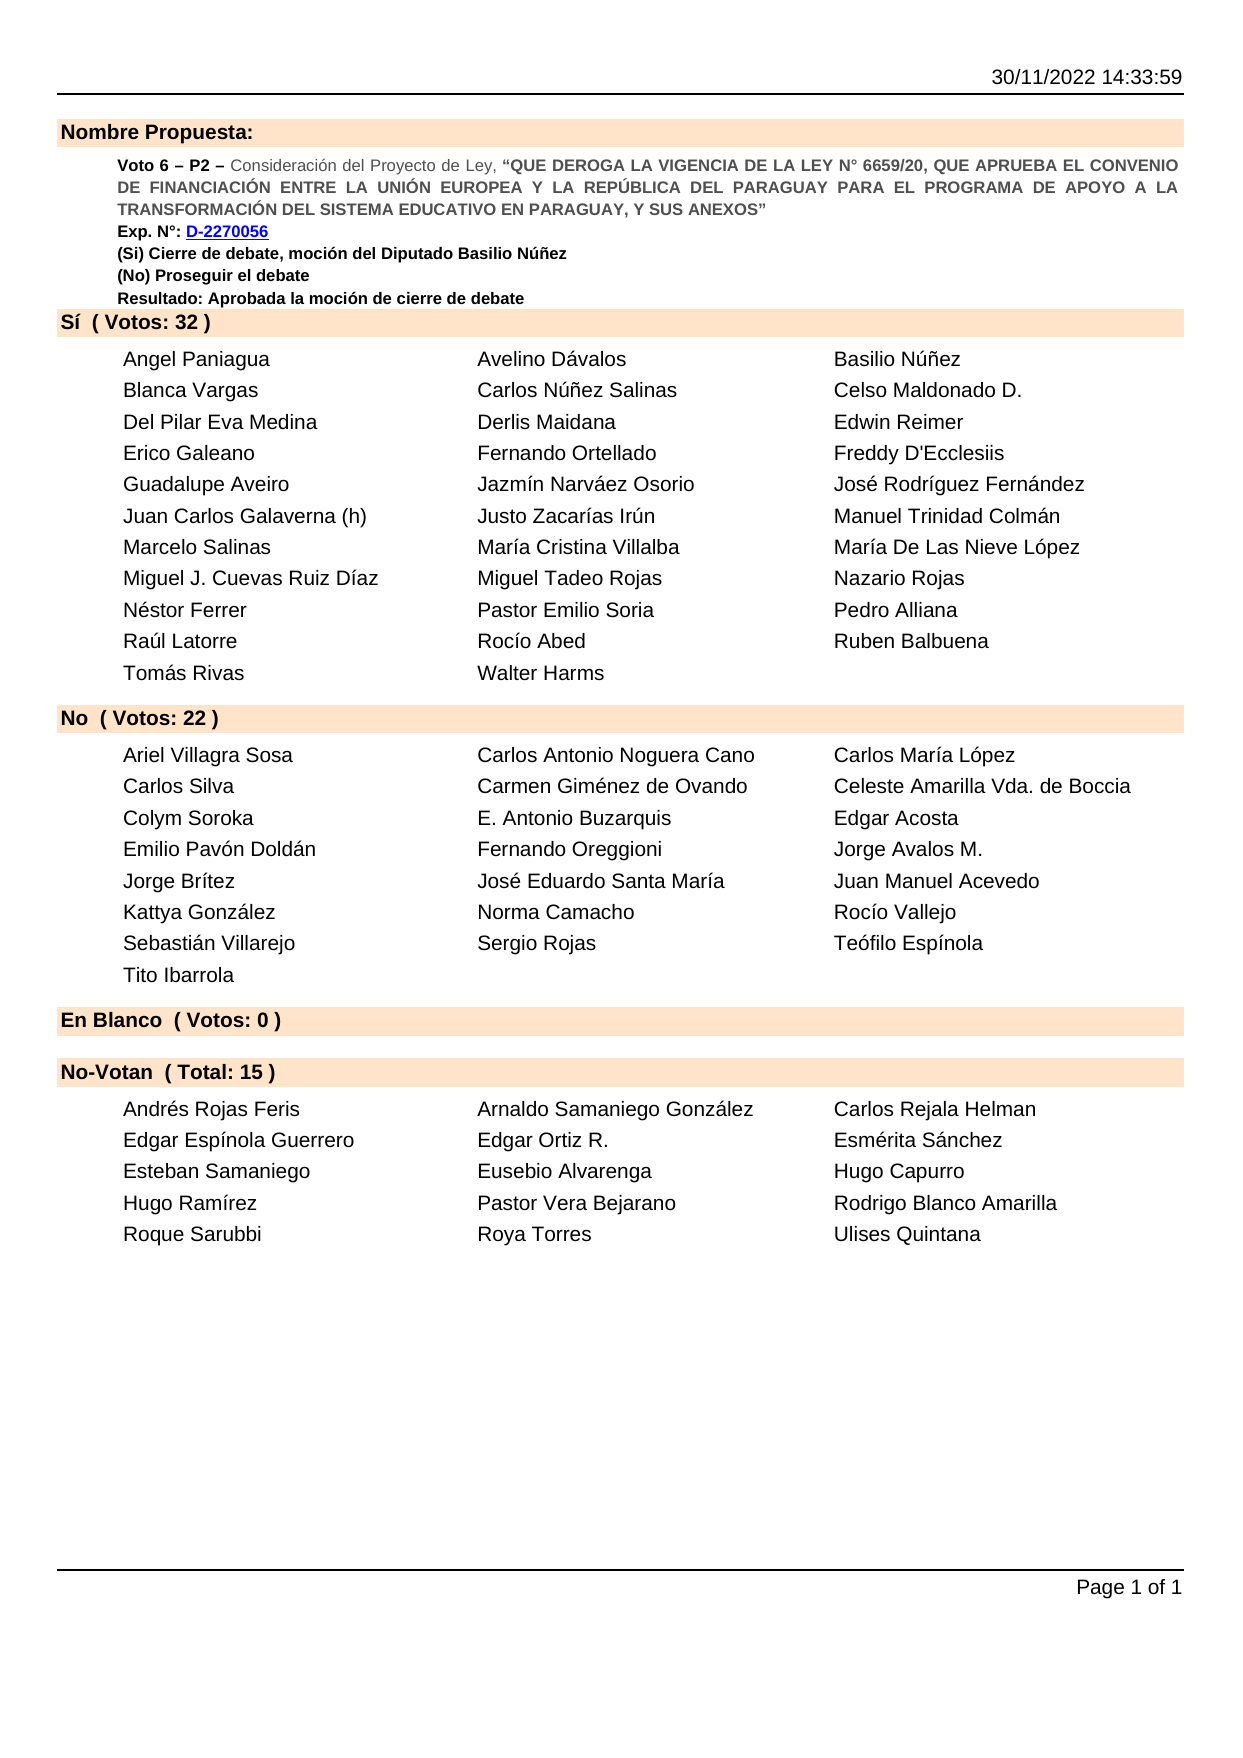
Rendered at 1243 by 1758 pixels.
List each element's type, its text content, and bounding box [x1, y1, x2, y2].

table_cell Angel Paniagua [120, 346, 460, 374]
table_cell [814, 836, 831, 864]
table_cell Avelino Dávalos [474, 346, 814, 374]
table_cell Carmen Giménez de Ovando [474, 773, 814, 802]
table_cell [460, 377, 474, 406]
table_cell [814, 1190, 831, 1218]
table_cell [474, 688, 814, 705]
table_cell Néstor Ferrer [120, 596, 460, 625]
table_cell [460, 471, 474, 499]
table_cell [1171, 1249, 1184, 1569]
table_cell [460, 742, 474, 770]
table_cell [120, 688, 460, 705]
table_cell [1171, 659, 1184, 688]
table_cell [460, 1158, 474, 1187]
table_cell [57, 773, 120, 802]
table_cell [57, 596, 120, 625]
table_header [57, 59, 649, 93]
table_header Sí ( Votos: 32 ) [57, 309, 1184, 337]
table_cell [57, 1574, 826, 1608]
table_cell Pedro Alliana [831, 596, 1171, 625]
table_cell [1171, 628, 1184, 656]
table_cell Raúl Latorre [120, 628, 460, 656]
table_cell Carlos Antonio Noguera Cano [474, 742, 814, 770]
table_cell Carlos Rejala Helman [831, 1095, 1171, 1124]
table_cell Freddy D'Ecclesiis [831, 440, 1171, 468]
table_cell [814, 377, 831, 406]
table_cell [1171, 565, 1184, 594]
table_cell [57, 742, 120, 770]
table_cell [814, 440, 831, 468]
table_cell [814, 1158, 831, 1187]
table_cell E. Antonio Buzarquis [474, 805, 814, 833]
table_cell [57, 440, 120, 468]
table_cell [1171, 471, 1184, 499]
table_cell Carlos Núñez Salinas [474, 377, 814, 406]
table_cell Norma Camacho [474, 899, 814, 927]
table_cell Carlos Silva [120, 773, 460, 802]
table_cell [57, 148, 1184, 153]
table_cell [1171, 1127, 1184, 1155]
table_cell [474, 961, 814, 990]
table_cell [460, 1221, 474, 1249]
table_cell Miguel J. Cuevas Ruiz Díaz [120, 565, 460, 594]
table_cell José Rodríguez Fernández [831, 471, 1171, 499]
table_cell Pastor Emilio Soria [474, 596, 814, 625]
table_cell Edgar Acosta [831, 805, 1171, 833]
table_cell Edwin Reimer [831, 408, 1171, 437]
table_cell Ruben Balbuena [831, 628, 1171, 656]
table_cell [814, 659, 831, 688]
table_cell Justo Zacarías Irún [474, 503, 814, 531]
table_cell [814, 1127, 831, 1155]
table_cell [831, 688, 1171, 705]
table_cell [1171, 440, 1184, 468]
table_cell Jorge Brítez [120, 867, 460, 896]
table_cell Juan Manuel Acevedo [831, 867, 1171, 896]
table_cell [460, 1249, 474, 1569]
table_cell [1171, 867, 1184, 896]
table_cell Sergio Rojas [474, 930, 814, 958]
table_cell No-Votan ( Total: 15 ) [57, 1058, 1184, 1087]
table_cell Rodrigo Blanco Amarilla [831, 1190, 1171, 1218]
table_cell [460, 773, 474, 802]
table_cell [1171, 1190, 1184, 1218]
table_cell [1171, 990, 1184, 1007]
table_cell Edgar Ortiz R. [474, 1127, 814, 1155]
table_cell [57, 836, 120, 864]
table_cell [57, 565, 120, 594]
table_cell [1171, 805, 1184, 833]
table_cell [57, 1036, 1184, 1058]
table_cell Teófilo Espínola [831, 930, 1171, 958]
table_cell [814, 596, 831, 625]
table_cell [460, 628, 474, 656]
table_cell Juan Carlos Galaverna (h) [120, 503, 460, 531]
table_cell Ulises Quintana [831, 1221, 1171, 1249]
table_cell [1171, 836, 1184, 864]
table_cell [57, 867, 120, 896]
table_cell [57, 659, 120, 688]
table_cell Arnaldo Samaniego González [474, 1095, 814, 1124]
table_cell Celso Maldonado D. [831, 377, 1171, 406]
table_cell [1171, 596, 1184, 625]
table_cell [57, 408, 120, 437]
table_cell Tito Ibarrola [120, 961, 460, 990]
table_cell Esteban Samaniego [120, 1158, 460, 1187]
table_cell [814, 534, 831, 562]
table_cell Guadalupe Aveiro [120, 471, 460, 499]
table_cell [460, 805, 474, 833]
table_cell [57, 805, 120, 833]
table_cell [57, 1087, 1184, 1095]
table_cell [460, 836, 474, 864]
table_cell [474, 990, 814, 1007]
table_cell [1171, 688, 1184, 705]
table_cell [57, 1249, 120, 1569]
table_cell [460, 899, 474, 927]
table_cell Carlos María López [831, 742, 1171, 770]
table_cell [57, 733, 1184, 742]
table_cell [57, 930, 120, 958]
table_header [1181, 153, 1186, 308]
table_cell Roya Torres [474, 1221, 814, 1249]
table_cell Jazmín Narváez Osorio [474, 471, 814, 499]
table_cell María Cristina Villalba [474, 534, 814, 562]
table_cell José Eduardo Santa María [474, 867, 814, 896]
table_cell [831, 961, 1171, 990]
table_cell Del Pilar Eva Medina [120, 408, 460, 437]
table_cell [57, 628, 120, 656]
table_cell Ariel Villagra Sosa [120, 742, 460, 770]
table_cell [460, 867, 474, 896]
table_cell [460, 408, 474, 437]
table_cell Esmérita Sánchez [831, 1127, 1171, 1155]
table_cell [120, 1249, 460, 1569]
table_cell Eusebio Alvarenga [474, 1158, 814, 1187]
table_cell [57, 899, 120, 927]
table_cell [460, 1127, 474, 1155]
table_cell Nazario Rojas [831, 565, 1171, 594]
table_cell Erico Galeano [120, 440, 460, 468]
table_cell Jorge Avalos M. [831, 836, 1171, 864]
table_cell [57, 337, 1184, 346]
table_cell [1171, 1221, 1184, 1249]
table_cell Celeste Amarilla Vda. de Boccia [831, 773, 1171, 802]
table_cell [57, 346, 120, 374]
table_cell [57, 534, 120, 562]
table_cell [1171, 1095, 1184, 1124]
table_cell Tomás Rivas [120, 659, 460, 688]
table_cell [814, 990, 831, 1007]
table_cell [814, 408, 831, 437]
table_cell [814, 565, 831, 594]
table_cell [57, 1190, 120, 1218]
table_cell [814, 805, 831, 833]
table_cell Pastor Vera Bejarano [474, 1190, 814, 1218]
table_cell Roque Sarubbi [120, 1221, 460, 1249]
table_header 30/11/2022 14:33:59 [650, 59, 1184, 93]
table_cell Walter Harms [474, 659, 814, 688]
table_header Voto 6 – P2 – Consideración del Proyecto de Ley, “QUE DEROGA LA VIGENCIA DE LA LEY N° 6659/20, QUE APRUEBA EL CONVENIO DE FINANCIACIÓN ENTRE LA UNIÓN EUROPEA Y LA REPÚBLICA DEL PARAGUAY PARA EL PROGRAMA DE APOYO A LA TRANSFORMACIÓN DEL SISTEMA EDUCATIVO EN PARAGUAY, Y SUS ANEXOS” Exp. N°: D-2270056 (Si) Cierre de debate, moción del Diputado Basilio Núñez (No) Proseguir el debate Resultado: Aprobada la moción de cierre de debate [114, 153, 1181, 308]
table_cell María De Las Nieve López [831, 534, 1171, 562]
table_cell [814, 1249, 831, 1569]
table_cell [814, 1095, 831, 1124]
table_cell Rocío Abed [474, 628, 814, 656]
table_cell [460, 596, 474, 625]
table_cell Fernando Oreggioni [474, 836, 814, 864]
table_cell Blanca Vargas [120, 377, 460, 406]
table_cell En Blanco ( Votos: 0 ) [57, 1007, 1184, 1036]
table_cell [1171, 961, 1184, 990]
table_cell [460, 688, 474, 705]
table_cell [460, 565, 474, 594]
table_cell No ( Votos: 22 ) [57, 705, 1184, 733]
table_cell [57, 503, 120, 531]
table_cell [831, 1249, 1171, 1569]
table_cell [460, 440, 474, 468]
table_cell [57, 688, 120, 705]
table_cell [57, 1221, 120, 1249]
table_cell [120, 990, 460, 1007]
table_cell [814, 773, 831, 802]
table_cell [1171, 1158, 1184, 1187]
table_cell [1171, 503, 1184, 531]
table_cell [814, 628, 831, 656]
table_cell Basilio Núñez [831, 346, 1171, 374]
table_cell Andrés Rojas Feris [120, 1095, 460, 1124]
table_cell Colym Soroka [120, 805, 460, 833]
table_cell [1171, 773, 1184, 802]
table_cell [814, 346, 831, 374]
table_cell [831, 659, 1171, 688]
table_cell Miguel Tadeo Rojas [474, 565, 814, 594]
table_cell [460, 503, 474, 531]
table_cell [1171, 377, 1184, 406]
table_cell [1171, 742, 1184, 770]
table_cell [460, 534, 474, 562]
table_cell [1171, 899, 1184, 927]
table_cell [57, 990, 120, 1007]
table_cell [460, 990, 474, 1007]
table_cell [460, 1095, 474, 1124]
table_cell [460, 1190, 474, 1218]
table_cell [460, 346, 474, 374]
table_cell Nombre Propuesta: [57, 119, 1184, 147]
table_cell [1171, 346, 1184, 374]
table_cell [831, 990, 1171, 1007]
table_cell Page 1 of 1 [826, 1574, 1184, 1608]
table_cell [57, 1095, 120, 1124]
table_cell Kattya González [120, 899, 460, 927]
table_cell Fernando Ortellado [474, 440, 814, 468]
table_cell [1171, 534, 1184, 562]
table_cell [57, 98, 1184, 119]
table_cell [57, 1158, 120, 1187]
table_cell Marcelo Salinas [120, 534, 460, 562]
table_header [57, 153, 114, 308]
table_cell [814, 503, 831, 531]
table_cell [814, 867, 831, 896]
table_cell Hugo Capurro [831, 1158, 1171, 1187]
table_cell Derlis Maidana [474, 408, 814, 437]
table_cell [474, 1249, 814, 1569]
table_cell Hugo Ramírez [120, 1190, 460, 1218]
table_cell Emilio Pavón Doldán [120, 836, 460, 864]
table_cell [814, 688, 831, 705]
table_cell Rocío Vallejo [831, 899, 1171, 927]
table_cell [57, 1127, 120, 1155]
table_cell [814, 742, 831, 770]
table_cell [460, 659, 474, 688]
table_cell [57, 961, 120, 990]
table_cell [814, 961, 831, 990]
table_cell [460, 930, 474, 958]
table_cell [460, 961, 474, 990]
table_cell Manuel Trinidad Colmán [831, 503, 1171, 531]
table_cell [1171, 930, 1184, 958]
table_cell [814, 899, 831, 927]
table_cell Edgar Espínola Guerrero [120, 1127, 460, 1155]
table_cell Sebastián Villarejo [120, 930, 460, 958]
table_cell [814, 471, 831, 499]
table_cell [57, 377, 120, 406]
table_cell [57, 471, 120, 499]
table_cell [1171, 408, 1184, 437]
table_cell [814, 930, 831, 958]
table_cell [814, 1221, 831, 1249]
